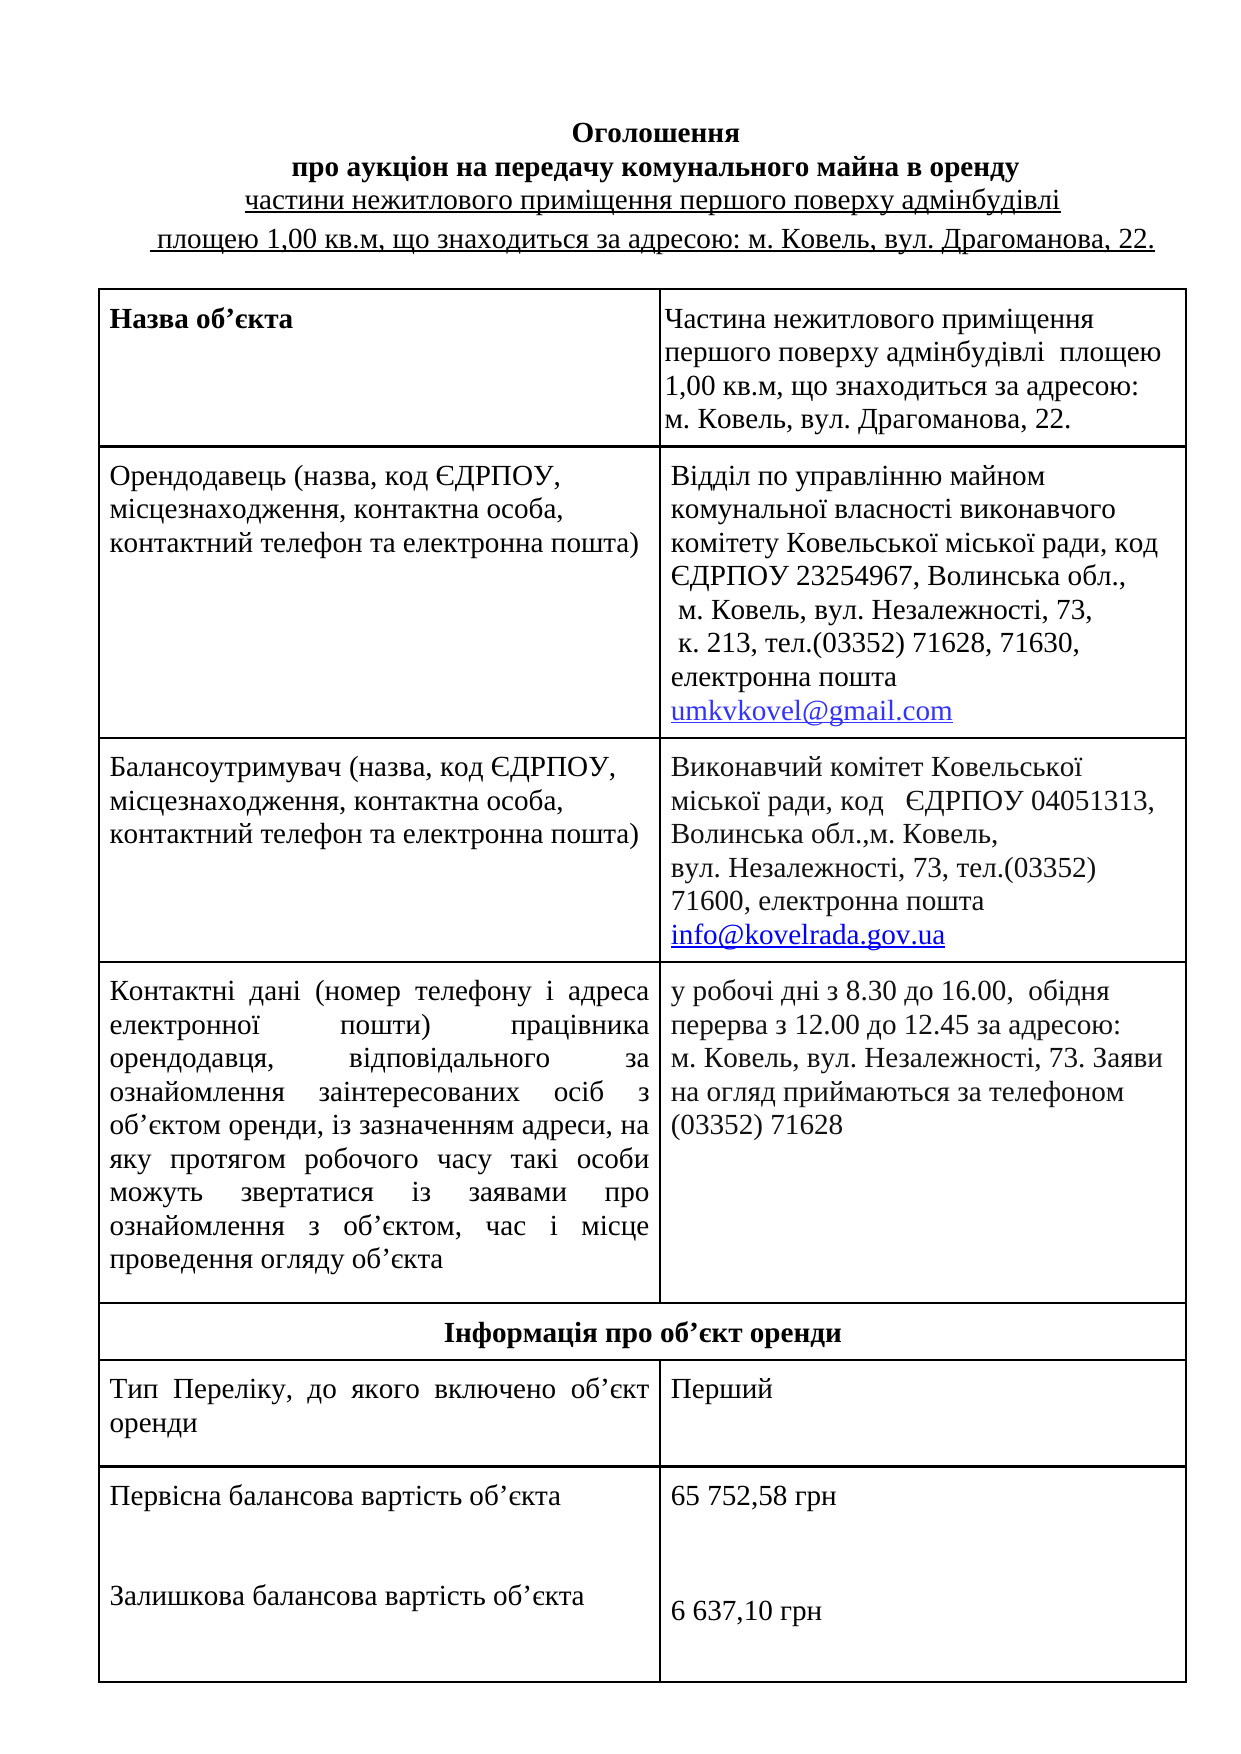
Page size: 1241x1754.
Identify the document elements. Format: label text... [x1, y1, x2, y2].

table_cell Перший [661, 1361, 1185, 1465]
table_cell Виконавчий комітет Ковельської міської ради, код ЄДРПОУ 04051313, Волинська обл.,м. Ковель, вул. Незалежності, 73, тел.(03352) 71600, електронна пошта info@kovelrada.gov.ua [661, 739, 1185, 961]
table_cell Балансоутримувач (назва, код ЄДРПОУ, місцезнаходження, контактна особа, контактний телефон та електронна пошта) [100, 739, 659, 961]
table_cell 65 752,58 грн 6 637,10 грн [661, 1468, 1185, 1681]
table_cell у робочі дні з 8.30 до 16.00, обідня перерва з 12.00 до 12.45 за адресою: м. Ковель, вул. Незалежності, 73. Заяви на огляд приймаються за телефоном (03352) 71628 [661, 963, 1185, 1302]
table_cell Відділ по управлінню майном комунальної власності виконавчого комітету Ковельської міської ради, код ЄДРПОУ 23254967, Волинська обл., м. Ковель, вул. Незалежності, 73, к. 213, тел.(03352) 71628, 71630, електронна пошта umkvkovel@gmail.com [661, 448, 1185, 737]
table_cell Контактні дані (номер телефону і адреса електронної пошти) працівника орендодавця, відповідального за ознайомлення заінтересованих осіб з об’єктом оренди, із зазначенням адреси, на яку протягом робочого часу такі особи можуть звертатися із заявами про ознайомлення з об’єктом, час і місце проведення огляду об’єкта [100, 963, 659, 1302]
table_cell Орендодавець (назва, код ЄДРПОУ, місцезнаходження, контактна особа, контактний телефон та електронна пошта) [100, 448, 659, 737]
table_header Назва об’єкта [100, 290, 659, 445]
table_header Частина нежитлового приміщення першого поверху адмінбудівлі площею 1,00 кв.м, що знаходиться за адресою: м. Ковель, вул. Драгоманова, 22. [661, 290, 1185, 445]
text частини нежитлового приміщення першого поверху адмінбудівлі [108, 182, 1196, 216]
table_cell Первісна балансова вартість об’єкта Залишкова балансова вартість об’єкта [100, 1468, 659, 1681]
text Оголошення [114, 115, 1196, 149]
text площею 1,00 кв.м, що знаходиться за адресою: м. Ковель, вул. Драгоманова, 22. [108, 221, 1196, 254]
table_cell Інформація про об’єкт оренди [100, 1304, 1185, 1359]
text про аукціон на передачу комунального майна в оренду [114, 149, 1196, 182]
table_cell Тип Переліку, до якого включено об’єкт оренди [100, 1361, 659, 1465]
